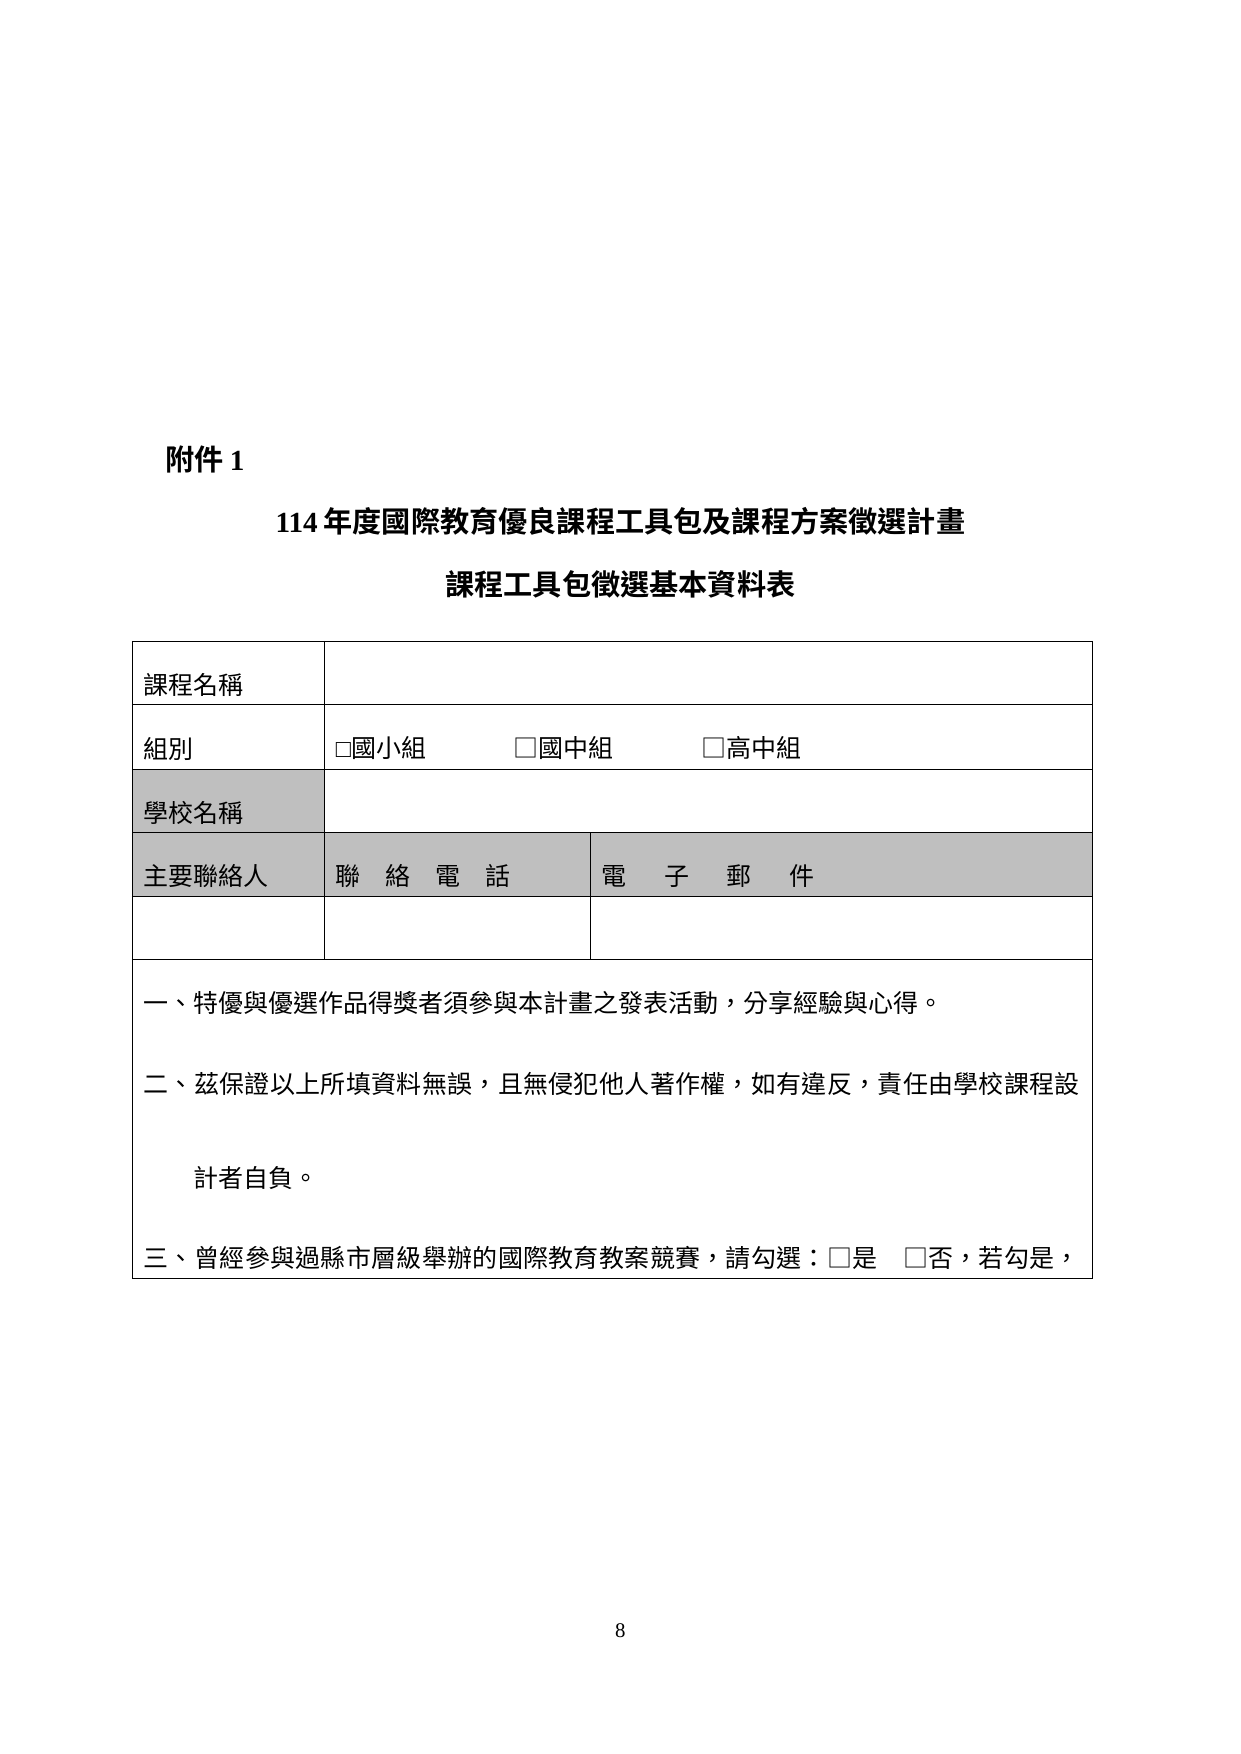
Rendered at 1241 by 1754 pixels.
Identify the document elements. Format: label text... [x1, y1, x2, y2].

table_cell 主要聯絡人 [133, 833, 324, 896]
table_cell [591, 897, 1092, 959]
table_cell 組別 [133, 705, 324, 769]
text 附件1 [165, 416, 1075, 478]
table_header 課程名稱 [133, 642, 324, 704]
text 114年度國際教育優良課程工具包及課程方案徵選計畫 課程工具包徵選基本資料表 [165, 478, 1075, 603]
table_cell □國小組 □國中組 □高中組 [325, 705, 1092, 769]
table_header [325, 642, 1092, 704]
table_cell 一、特優與優選作品得獎者須參與本計畫之發表活動，分享經驗與心得。 二、茲保證以上所填資料無誤，且無侵犯他人著作權，如有違反，責任由學校課程設計者自負。 三、曾經參與過縣市層級舉辦的國際教育教案競賽，請勾選：□是 □否，若勾是， [133, 960, 1092, 1278]
table_cell [133, 897, 324, 959]
table_cell 電 子 郵 件 [591, 833, 1092, 896]
table_cell [325, 897, 590, 959]
table_cell [325, 770, 1092, 832]
table_cell 學校名稱 [133, 770, 324, 832]
table_cell 聯 絡 電 話 [325, 833, 590, 896]
